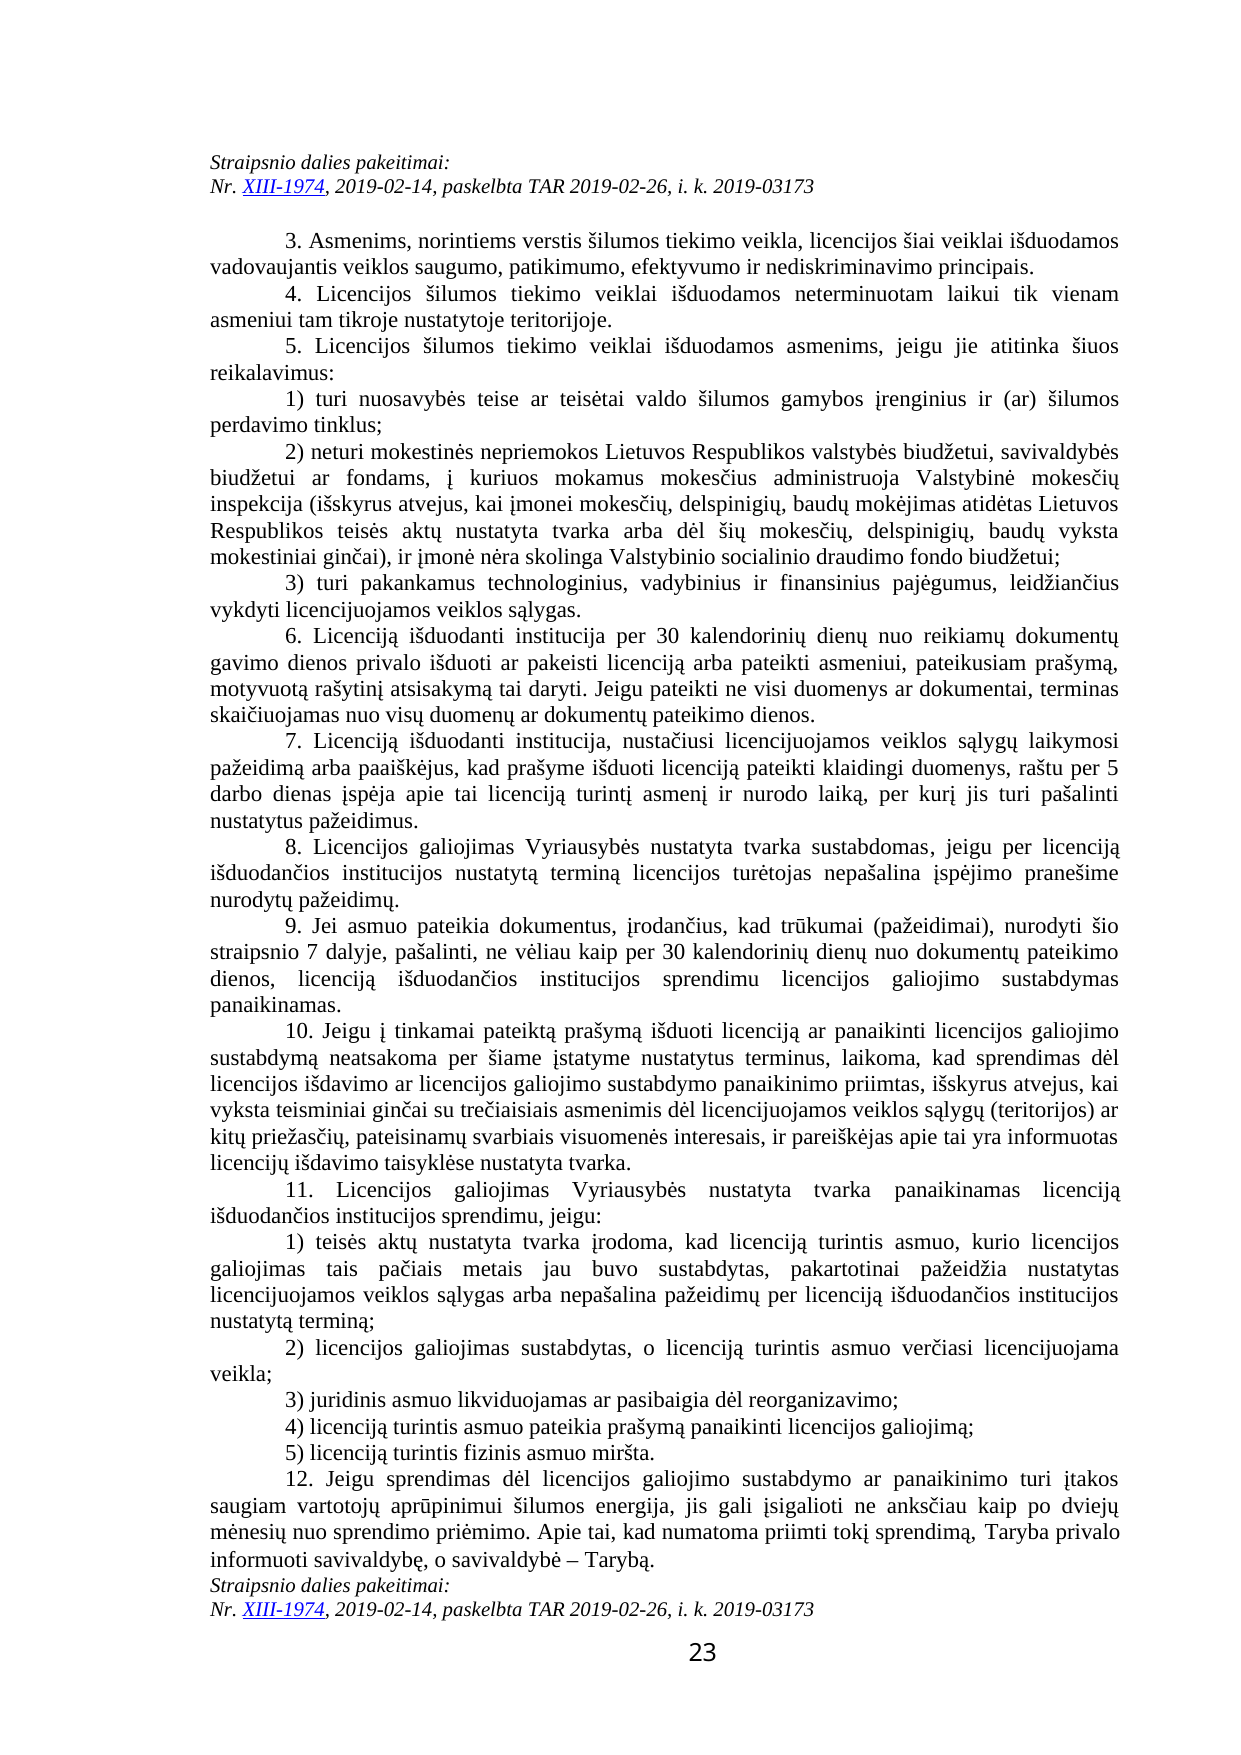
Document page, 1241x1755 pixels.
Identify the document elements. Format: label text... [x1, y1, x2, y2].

text Nr. XIII-1974, 2019-02-14, paskelbta TAR 2019-02-26, i. k. 2019-03173 [210, 1597, 1120, 1621]
text Nr. XIII-1974, 2019-02-14, paskelbta TAR 2019-02-26, i. k. 2019-03173 [210, 174, 1120, 198]
text 3) turi pakankamus technologinius, vadybinius ir finansinius pajėgumus, leidžiančius vykdyti licencijuojamos veiklos sąlygas. [210, 569, 1120, 622]
text Straipsnio dalies pakeitimai: [210, 150, 1120, 174]
text 11. Licencijos galiojimas Vyriausybės nustatyta tvarka panaikinamas licenciją išduodančios institucijos sprendimu, jeigu: [210, 1176, 1120, 1228]
text 10. Jeigu į tinkamai pateiktą prašymą išduoti licenciją ar panaikinti licencijos galiojimo sustabdymą neatsakoma per šiame įstatyme nustatytus terminus, laikoma, kad sprendimas dėl licencijos išdavimo ar licencijos galiojimo sustabdymo panaikinimo priimtas, išskyrus atvejus, kai vyksta teisminiai ginčai su trečiaisiais asmenimis dėl licencijuojamos veiklos sąlygų (teritorijos) ar kitų priežasčių, pateisinamų svarbiais visuomenės interesais, ir pareiškėjas apie tai yra informuotas licencijų išdavimo taisyklėse nustatyta tvarka. [210, 1017, 1120, 1176]
text 5) licenciją turintis fizinis asmuo miršta. [210, 1439, 1120, 1466]
text 3. Asmenims, norintiems verstis šilumos tiekimo veikla, licencijos šiai veiklai išduodamos vadovaujantis veiklos saugumo, patikimumo, efektyvumo ir nediskriminavimo principais. [210, 227, 1120, 279]
text 1) teisės aktų nustatyta tvarka įrodoma, kad licenciją turintis asmuo, kurio licencijos galiojimas tais pačiais metais jau buvo sustabdytas, pakartotinai pažeidžia nustatytas licencijuojamos veiklos sąlygas arba nepašalina pažeidimų per licenciją išduodančios institucijos nustatytą terminą; [210, 1228, 1120, 1334]
text 6. Licenciją išduodanti institucija per 30 kalendorinių dienų nuo reikiamų dokumentų gavimo dienos privalo išduoti ar pakeisti licenciją arba pateikti asmeniui, pateikusiam prašymą, motyvuotą rašytinį atsisakymą tai daryti. Jeigu pateikti ne visi duomenys ar dokumentai, terminas skaičiuojamas nuo visų duomenų ar dokumentų pateikimo dienos. [210, 622, 1120, 728]
text 2) licencijos galiojimas sustabdytas, o licenciją turintis asmuo verčiasi licencijuojama veikla; [210, 1334, 1120, 1386]
text 7. Licenciją išduodanti institucija, nustačiusi licencijuojamos veiklos sąlygų laikymosi pažeidimą arba paaiškėjus, kad prašyme išduoti licenciją pateikti klaidingi duomenys, raštu per 5 darbo dienas įspėja apie tai licenciją turintį asmenį ir nurodo laiką, per kurį jis turi pašalinti nustatytus pažeidimus. [210, 728, 1120, 833]
text 3) juridinis asmuo likviduojamas ar pasibaigia dėl reorganizavimo; [210, 1386, 1120, 1413]
text 9. Jei asmuo pateikia dokumentus, įrodančius, kad trūkumai (pažeidimai), nurodyti šio straipsnio 7 dalyje, pašalinti, ne vėliau kaip per 30 kalendorinių dienų nuo dokumentų pateikimo dienos, licenciją išduodančios institucijos sprendimu licencijos galiojimo sustabdymas panaikinamas. [210, 912, 1120, 1017]
text 8. Licencijos galiojimas Vyriausybės nustatyta tvarka sustabdomas, jeigu per licenciją išduodančios institucijos nustatytą terminą licencijos turėtojas nepašalina įspėjimo pranešime nurodytų pažeidimų. [210, 833, 1120, 912]
text 4. Licencijos šilumos tiekimo veiklai išduodamos neterminuotam laikui tik vienam asmeniui tam tikroje nustatytoje teritorijoje. [210, 279, 1120, 332]
text 4) licenciją turintis asmuo pateikia prašymą panaikinti licencijos galiojimą; [210, 1413, 1120, 1439]
text 5. Licencijos šilumos tiekimo veiklai išduodamos asmenims, jeigu jie atitinka šiuos reikalavimus: [210, 332, 1120, 385]
text 12. Jeigu sprendimas dėl licencijos galiojimo sustabdymo ar panaikinimo turi įtakos saugiam vartotojų aprūpinimui šilumos energija, jis gali įsigalioti ne anksčiau kaip po dviejų mėnesių nuo sprendimo priėmimo. Apie tai, kad numatoma priimti tokį sprendimą, Taryba privalo informuoti savivaldybę, o savivaldybė – Tarybą. [210, 1466, 1120, 1573]
text 1) turi nuosavybės teise ar teisėtai valdo šilumos gamybos įrenginius ir (ar) šilumos perdavimo tinklus; [210, 385, 1120, 438]
text Straipsnio dalies pakeitimai: [210, 1573, 1120, 1597]
text 2) neturi mokestinės nepriemokos Lietuvos Respublikos valstybės biudžetui, savivaldybės biudžetui ar fondams, į kuriuos mokamus mokesčius administruoja Valstybinė mokesčių inspekcija (išskyrus atvejus, kai įmonei mokesčių, delspinigių, baudų mokėjimas atidėtas Lietuvos Respublikos teisės aktų nustatyta tvarka arba dėl šių mokesčių, delspinigių, baudų vyksta mokestiniai ginčai), ir įmonė nėra skolinga Valstybinio socialinio draudimo fondo biudžetui; [210, 438, 1120, 569]
